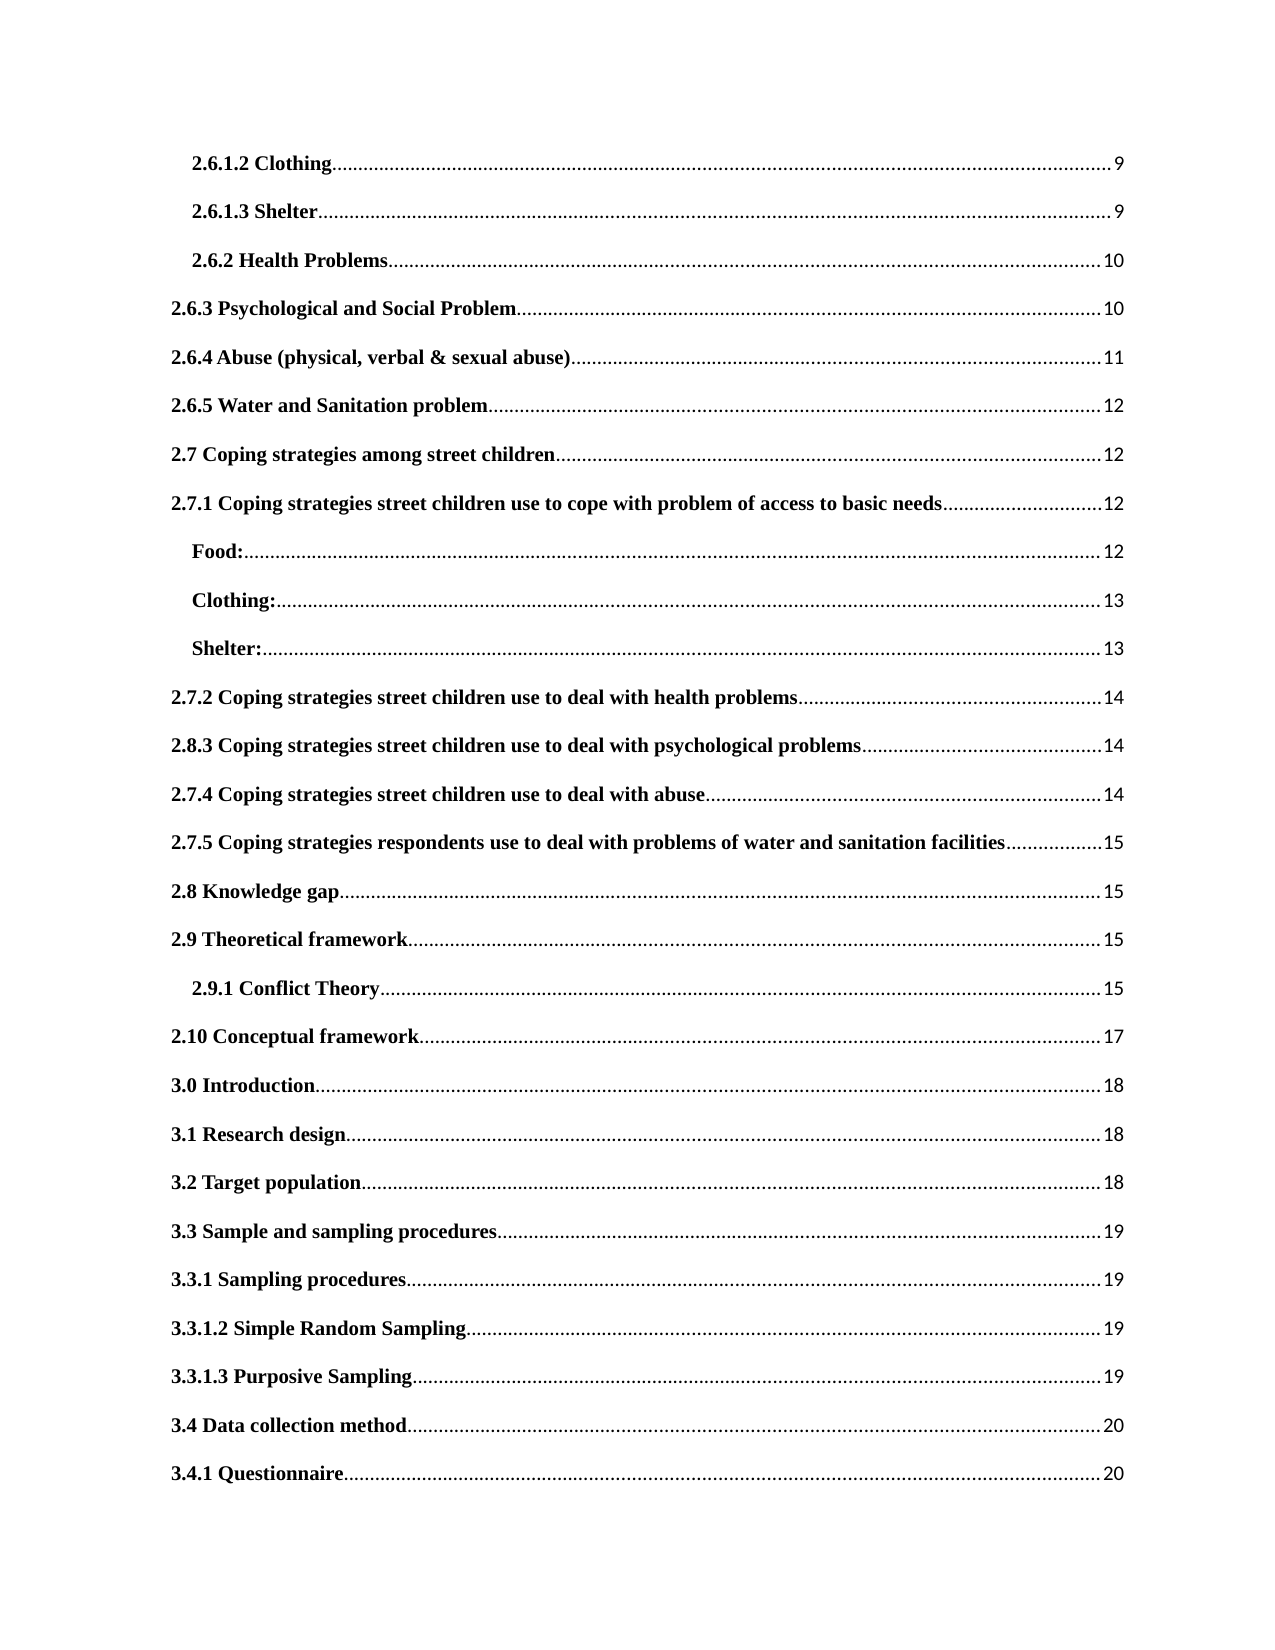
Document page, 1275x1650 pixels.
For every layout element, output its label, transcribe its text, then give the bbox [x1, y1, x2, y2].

text 2.7 Coping strategies among street children 12 [171, 441, 1125, 467]
text Shelter: 13 [192, 635, 1125, 661]
text 2.9.1 Conflict Theory 15 [192, 975, 1125, 1001]
text 3.3.1.3 Purposive Sampling 19 [171, 1363, 1125, 1389]
text 3.3.1 Sampling procedures 19 [171, 1266, 1125, 1292]
text 3.4 Data collection method 20 [171, 1412, 1125, 1437]
text 3.0 Introduction 18 [171, 1072, 1125, 1098]
text 2.7.4 Coping strategies street children use to deal with abuse 14 [171, 781, 1125, 806]
text 3.2 Target population 18 [171, 1169, 1125, 1195]
text 2.6.1.3 Shelter 9 [192, 198, 1125, 224]
text 2.9 Theoretical framework 15 [171, 927, 1125, 952]
text 2.6.3 Psychological and Social Problem 10 [171, 296, 1125, 321]
text 3.3 Sample and sampling procedures 19 [171, 1218, 1125, 1243]
text 2.6.4 Abuse (physical, verbal & sexual abuse) 11 [171, 344, 1125, 369]
text 2.8.3 Coping strategies street children use to deal with psychological problems 14 [171, 732, 1125, 758]
text Food: 12 [192, 538, 1125, 564]
text 2.6.1.2 Clothing 9 [192, 150, 1125, 175]
text 2.8 Knowledge gap 15 [171, 878, 1125, 903]
text 3.3.1.2 Simple Random Sampling 19 [171, 1315, 1125, 1340]
text 2.10 Conceptual framework 17 [171, 1024, 1125, 1049]
text 3.1 Research design 18 [171, 1121, 1125, 1146]
text 2.6.2 Health Problems 10 [192, 247, 1125, 272]
text 2.7.1 Coping strategies street children use to cope with problem of access to basic needs 12 [171, 490, 1125, 515]
text Clothing: 13 [192, 587, 1125, 612]
text 2.6.5 Water and Sanitation problem 12 [171, 393, 1125, 418]
text 2.7.5 Coping strategies respondents use to deal with problems of water and sanitation facilities 15 [171, 829, 1125, 855]
text 2.7.2 Coping strategies street children use to deal with health problems 14 [171, 684, 1125, 709]
text 3.4.1 Questionnaire 20 [171, 1461, 1125, 1486]
